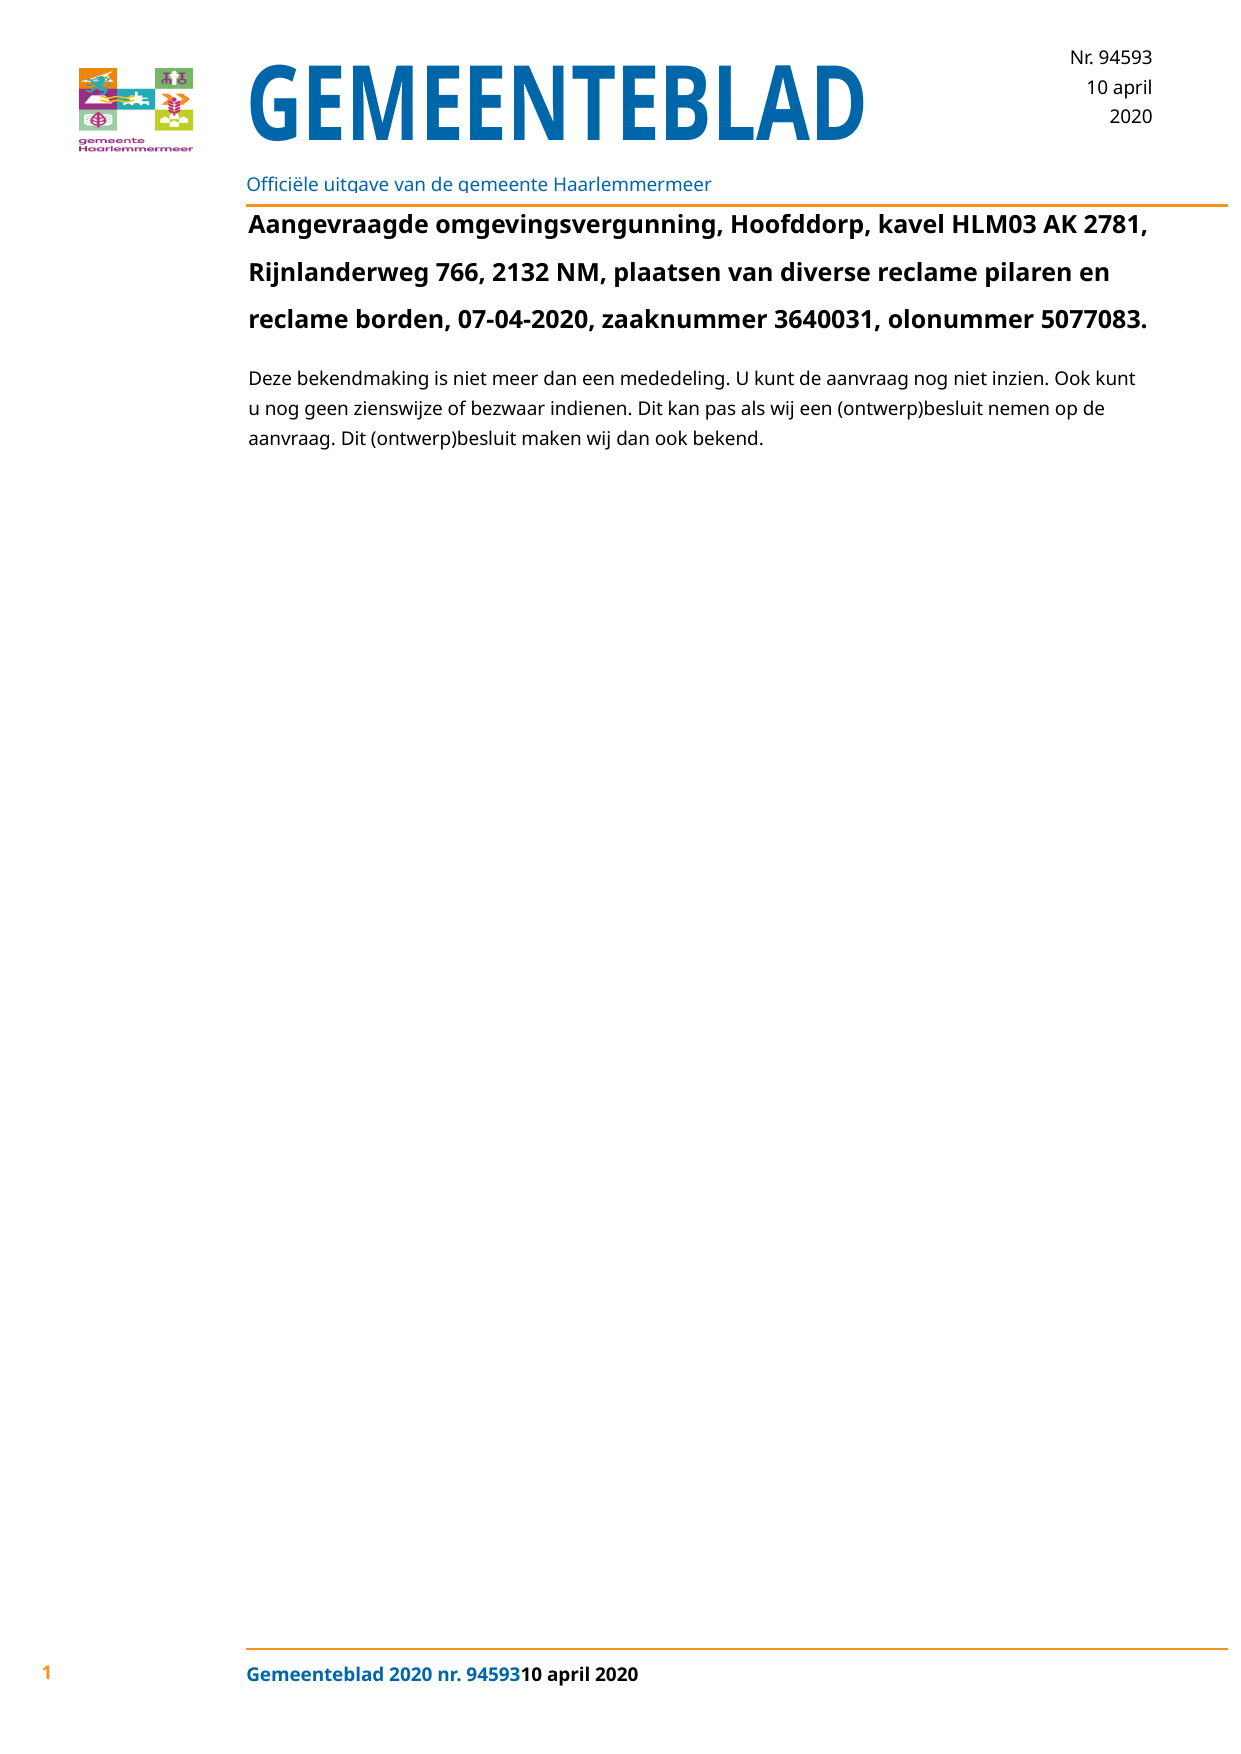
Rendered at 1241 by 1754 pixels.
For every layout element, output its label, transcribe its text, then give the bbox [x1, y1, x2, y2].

text Deze bekendmaking is niet meer dan een mededeling. U kunt de aanvraag nog niet inzien. Ook kunt u nog geen zienswijze of bezwaar indienen. Dit kan pas als wij een (ontwerp)besluit nemen op de aanvraag. Dit (ontwerp)besluit maken wij dan ook bekend. [248, 366, 1152, 450]
picture [41, 47, 231, 172]
text Aangevraagde omgevingsvergunning, Hoofddorp, kavel HLM03 AK 2781, Rijnlanderweg 766, 2132 NM, plaatsen van diverse reclame pilaren en reclame borden, 07-04-2020, zaaknummer 3640031, olonummer 5077083. [248, 207, 1152, 336]
